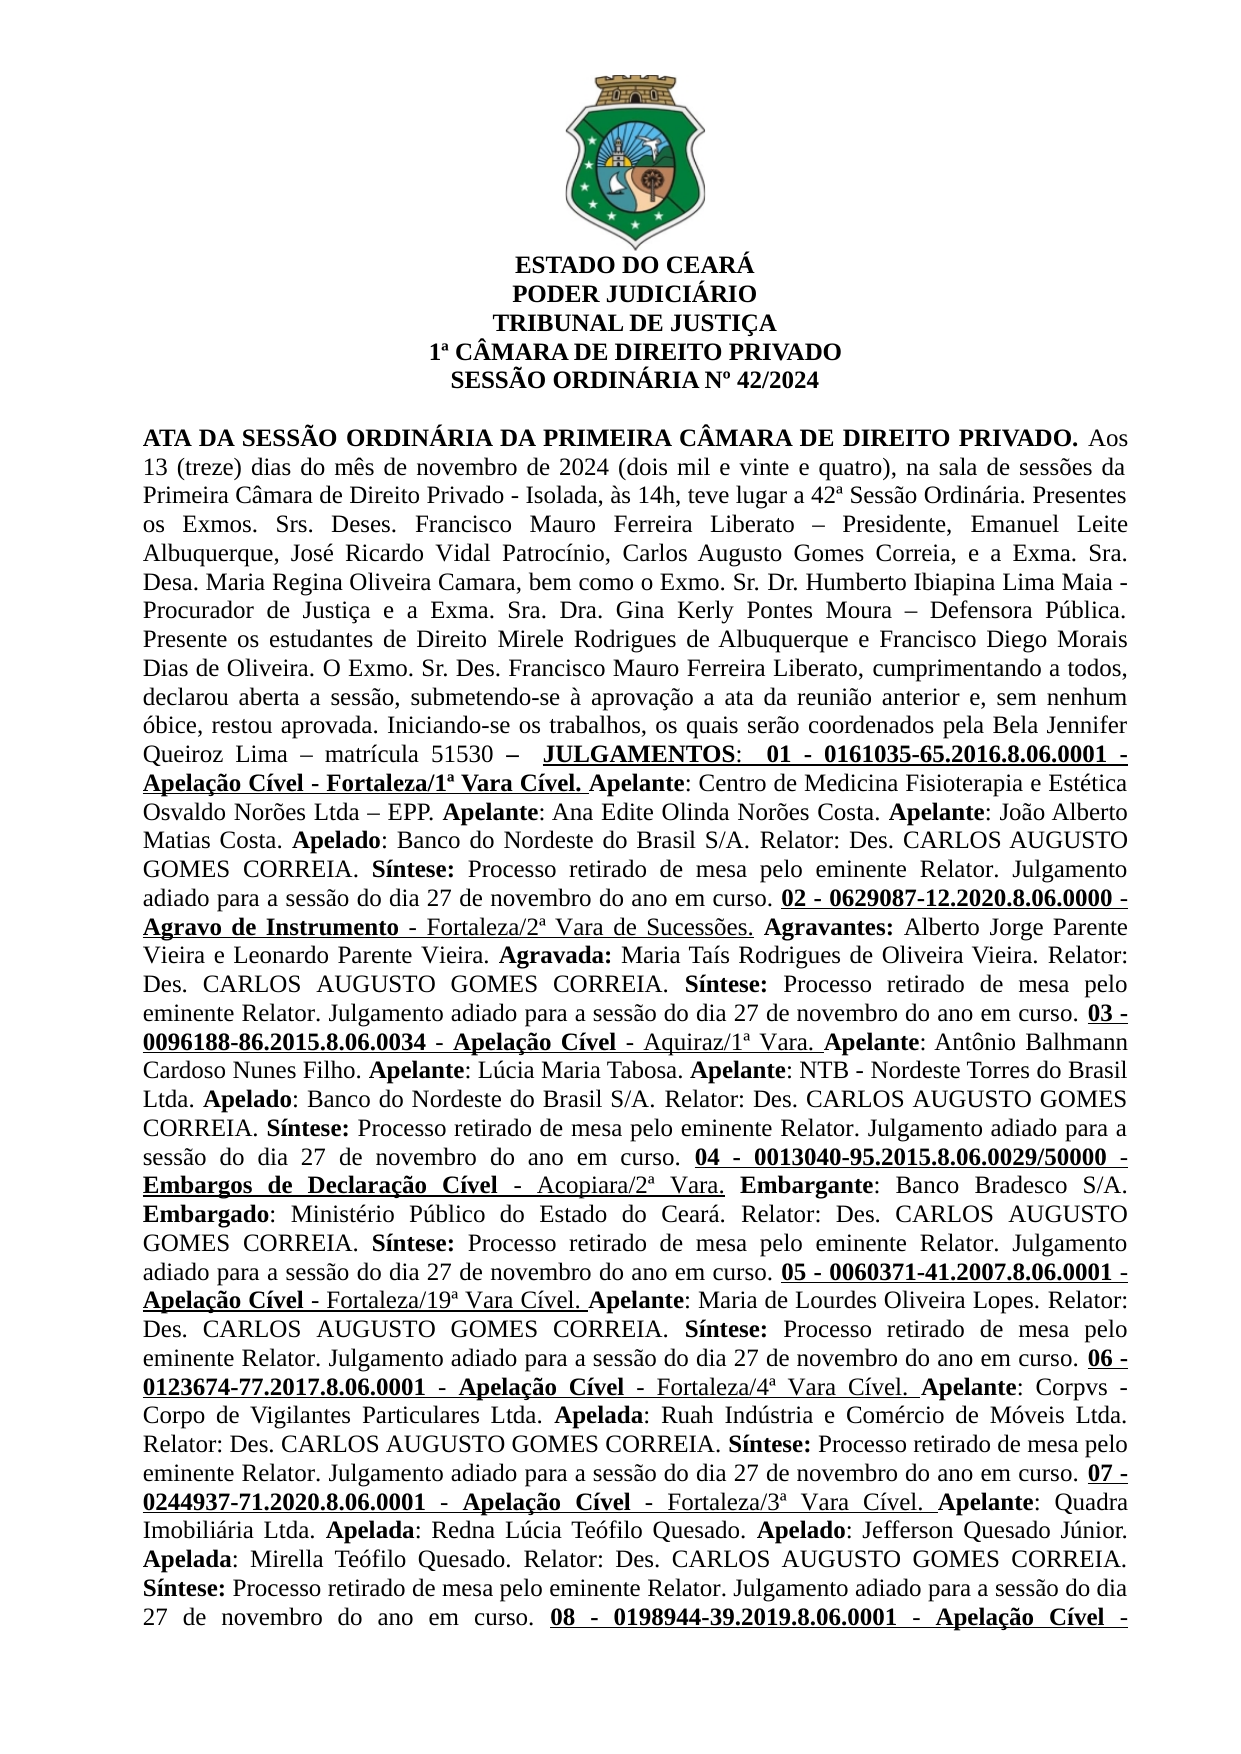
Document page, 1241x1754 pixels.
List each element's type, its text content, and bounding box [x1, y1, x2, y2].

picture [565, 75, 706, 251]
text 1ª CÂMARA DE DIREITO PRIVADO [143, 337, 1128, 365]
text ATA DA SESSÃO ORDINÁRIA DA PRIMEIRA CÂMARA DE DIREITO PRIVADO. Aos 13 (treze) dias do mês de novembro de 2024 (dois mil e vinte e quatro), na sala de sessões da Primeira Câmara de Direito Privado - Isolada, às 14h, teve lugar a 42ª Sessão Ordinária. Presentes os Exmos. Srs. Deses. Francisco Mauro Ferreira Liberato – Presidente, Emanuel Leite Albuquerque, José Ricardo Vidal Patrocínio, Carlos Augusto Gomes Correia, e a Exma. Sra. Desa. Maria Regina Oliveira Camara, bem como o Exmo. Sr. Dr. Humberto Ibiapina Lima Maia - Procurador de Justiça e a Exma. Sra. Dra. Gina Kerly Pontes Moura – Defensora Pública. Presente os estudantes de Direito Mirele Rodrigues de Albuquerque e Francisco Diego Morais Dias de Oliveira. O Exmo. Sr. Des. Francisco Mauro Ferreira Liberato, cumprimentando a todos, declarou aberta a sessão, submetendo-se à aprovação a ata da reunião anterior e, sem nenhum óbice, restou aprovada. Iniciando-se os trabalhos, os quais serão coordenados pela Bela Jennifer Queiroz Lima – matrícula 51530 – JULGAMENTOS: 01 - 0161035-65.2016.8.06.0001 - Apelação Cível - Fortaleza/1ª Vara Cível. Apelante: Centro de Medicina Fisioterapia e Estética Osvaldo Norões Ltda – EPP. Apelante: Ana Edite Olinda Norões Costa. Apelante: João Alberto Matias Costa. Apelado: Banco do Nordeste do Brasil S/A. Relator: Des. CARLOS AUGUSTO GOMES CORREIA. Síntese: Processo retirado de mesa pelo eminente Relator. Julgamento adiado para a sessão do dia 27 de novembro do ano em curso. 02 - 0629087-12.2020.8.06.0000 - Agravo de Instrumento - Fortaleza/2ª Vara de Sucessões. Agravantes: Alberto Jorge Parente Vieira e Leonardo Parente Vieira. Agravada: Maria Taís Rodrigues de Oliveira Vieira. Relator: Des. CARLOS AUGUSTO GOMES CORREIA. Síntese: Processo retirado de mesa pelo eminente Relator. Julgamento adiado para a sessão do dia 27 de novembro do ano em curso. 03 - 0096188-86.2015.8.06.0034 - Apelação Cível - Aquiraz/1ª Vara. Apelante: Antônio Balhmann Cardoso Nunes Filho. Apelante: Lúcia Maria Tabosa. Apelante: NTB - Nordeste Torres do Brasil Ltda. Apelado: Banco do Nordeste do Brasil S/A. Relator: Des. CARLOS AUGUSTO GOMES CORREIA. Síntese: Processo retirado de mesa pelo eminente Relator. Julgamento adiado para a sessão do dia 27 de novembro do ano em curso. 04 - 0013040-95.2015.8.06.0029/50000 - Embargos de Declaração Cível - Acopiara/2ª Vara. Embargante: Banco Bradesco S/A. Embargado: Ministério Público do Estado do Ceará. Relator: Des. CARLOS AUGUSTO GOMES CORREIA. Síntese: Processo retirado de mesa pelo eminente Relator. Julgamento adiado para a sessão do dia 27 de novembro do ano em curso. 05 - 0060371-41.2007.8.06.0001 - Apelação Cível - Fortaleza/19ª Vara Cível. Apelante: Maria de Lourdes Oliveira Lopes. Relator: Des. CARLOS AUGUSTO GOMES CORREIA. Síntese: Processo retirado de mesa pelo eminente Relator. Julgamento adiado para a sessão do dia 27 de novembro do ano em curso. 06 - 0123674-77.2017.8.06.0001 - Apelação Cível - Fortaleza/4ª Vara Cível. Apelante: Corpvs - Corpo de Vigilantes Particulares Ltda. Apelada: Ruah Indústria e Comércio de Móveis Ltda. Relator: Des. CARLOS AUGUSTO GOMES CORREIA. Síntese: Processo retirado de mesa pelo eminente Relator. Julgamento adiado para a sessão do dia 27 de novembro do ano em curso. 07 - 0244937-71.2020.8.06.0001 - Apelação Cível - Fortaleza/3ª Vara Cível. Apelante: Quadra Imobiliária Ltda. Apelada: Redna Lúcia Teófilo Quesado. Apelado: Jefferson Quesado Júnior. Apelada: Mirella Teófilo Quesado. Relator: Des. CARLOS AUGUSTO GOMES CORREIA. Síntese: Processo retirado de mesa pelo eminente Relator. Julgamento adiado para a sessão do dia 27 de novembro do ano em curso. 08 - 0198944-39.2019.8.06.0001 - Apelação Cível [143, 423, 1128, 1630]
subtitle SESSÃO ORDINÁRIA Nº 42/2024 [141, 365, 1128, 394]
text PODER JUDICIÁRIO [141, 279, 1128, 308]
text ESTADO DO CEARÁ [141, 250, 1128, 279]
text TRIBUNAL DE JUSTIÇA [141, 308, 1128, 337]
